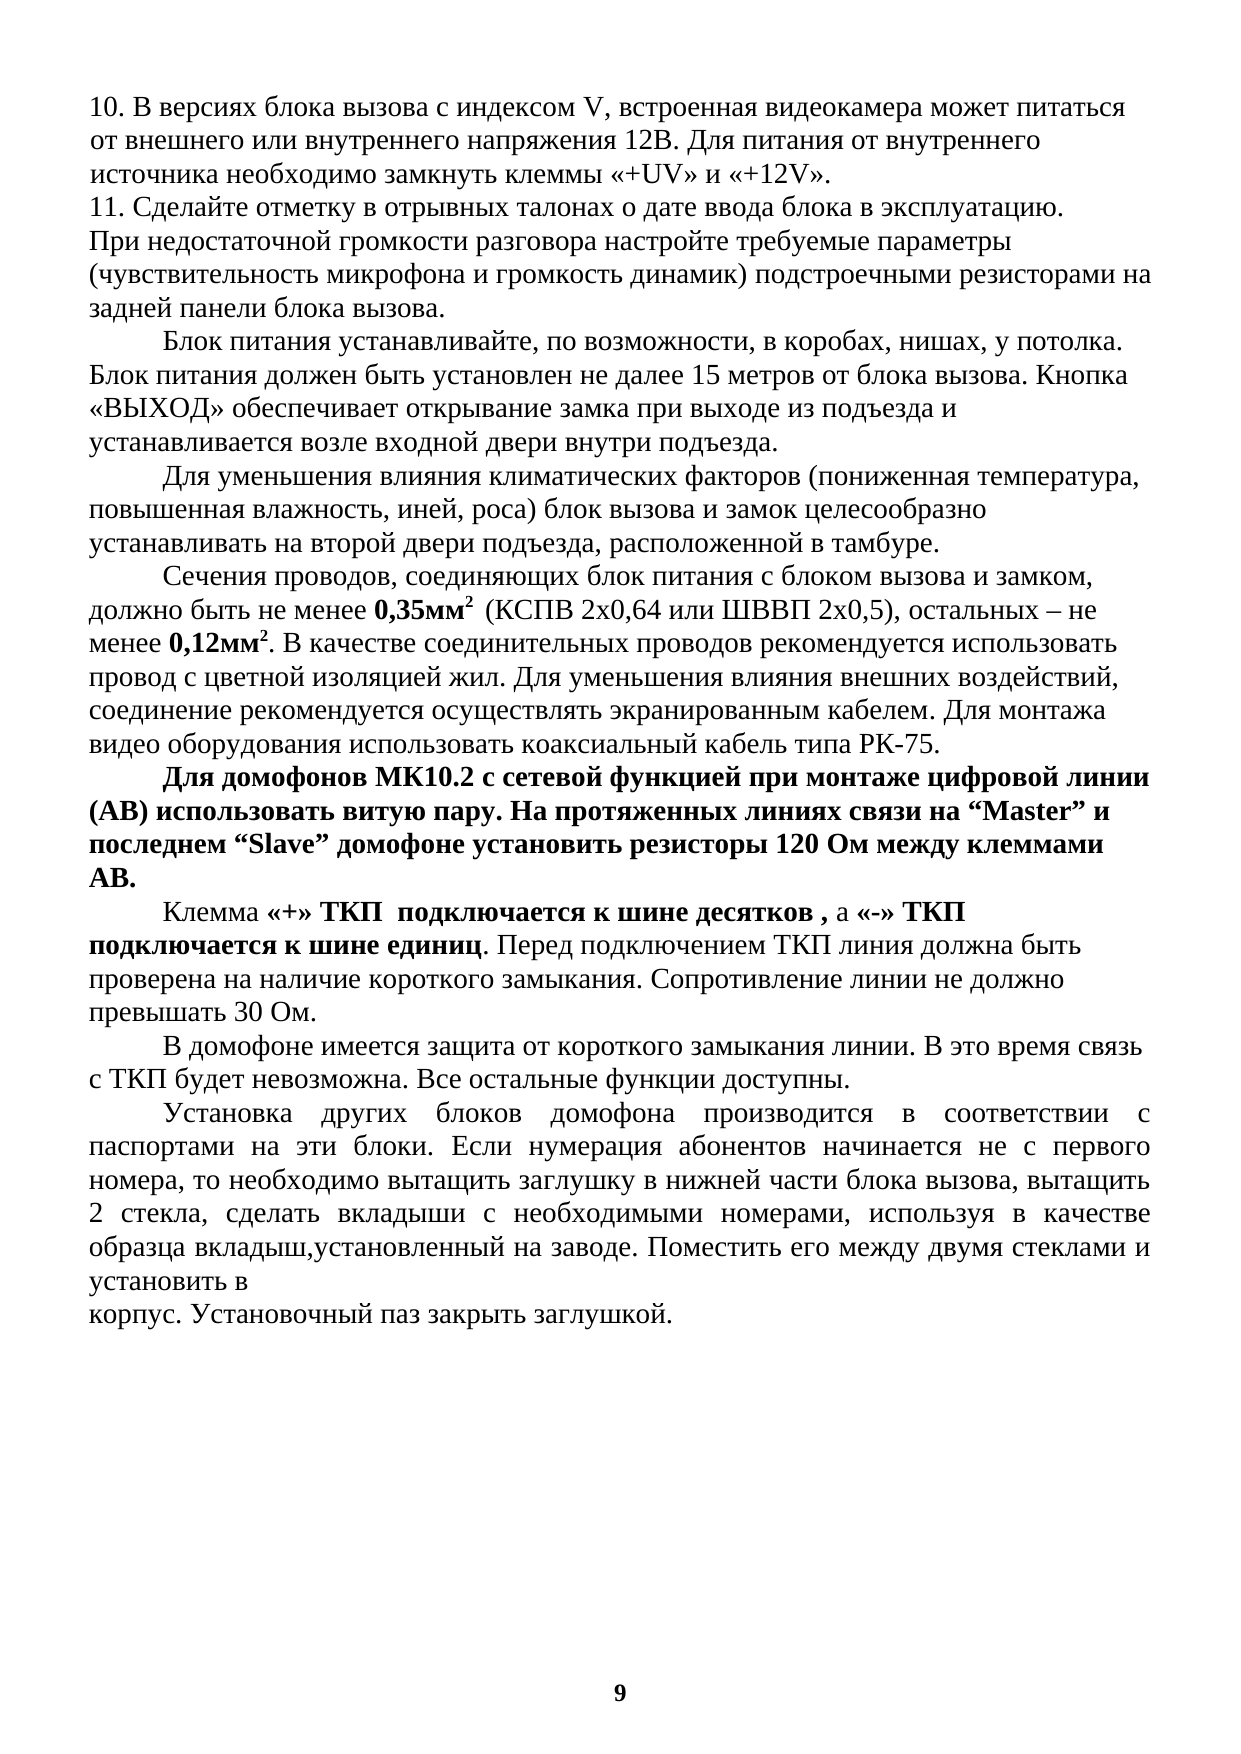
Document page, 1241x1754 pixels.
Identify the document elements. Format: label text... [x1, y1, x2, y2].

text корпус. Установочный паз закрыть заглушкой. [88, 1296, 1152, 1330]
text В домофоне имеется защита от короткого замыкания линии. В это время связь с ТКП будет невозможна. Все остальные функции доступны. [88, 1028, 1152, 1095]
text 10. В версиях блока вызова с индексом V, встроенная видеокамера может питаться от внешнего или внутреннего напряжения 12В. Для питания от внутреннего источника необходимо замкнуть клеммы «+UV» и «+12V». [88, 89, 1152, 189]
text 11. Сделайте отметку в отрывных талонах о дате ввода блока в эксплуатацию. [88, 189, 1152, 223]
text Сечения проводов, соединяющих блок питания с блоком вызова и замком, должно быть не менее 0,35мм2 (КСПВ 2х0,64 или ШВВП 2х0,5), остальных – не менее 0,12мм2. В качестве соединительных проводов рекомендуется использовать провод с цветной изоляцией жил. Для уменьшения влияния внешних воздействий, соединение рекомендуется осуществлять экранированным кабелем. Для монтажа видео оборудования использовать коаксиальный кабель типа РК-75. [88, 558, 1152, 759]
text Клемма «+» ТКП подключается к шине десятков , а «-» ТКП подключается к шине единиц. Перед подключением ТКП линия должна быть проверена на наличие короткого замыкания. Сопротивление линии не должно превышать 30 Ом. [88, 894, 1152, 1028]
text Установка других блоков домофона производится в соответствии с паспортами на эти блоки. Если нумерация абонентов начинается не с первого номера, то необходимо вытащить заглушку в нижней части блока вызова, вытащить 2 стекла, сделать вкладыши с необходимыми номерами, используя в качестве образца вкладыш,установленный на заводе. Поместить его между двумя стеклами и установить в [88, 1095, 1152, 1296]
text Блок питания устанавливайте, по возможности, в коробах, нишах, у потолка. Блок питания должен быть установлен не далее 15 метров от блока вызова. Кнопка «ВЫХОД» обеспечивает открывание замка при выходе из подъезда и устанавливается возле входной двери внутри подъезда. [88, 323, 1152, 458]
text Для домофонов МК10.2 с сетевой функцией при монтаже цифровой линии (АВ) использовать витую пару. На протяженных линиях связи на “Master” и последнем “Slave” домофоне установить резисторы 120 Ом между клеммами АВ. [88, 759, 1152, 894]
text Для уменьшения влияния климатических факторов (пониженная температура, повышенная влажность, иней, роса) блок вызова и замок целесообразно устанавливать на второй двери подъезда, расположенной в тамбуре. [88, 458, 1152, 558]
text При недостаточной громкости разговора настройте требуемые параметры (чувствительность микрофона и громкость динамик) подстроечными резисторами на задней панели блока вызова. [88, 223, 1152, 323]
